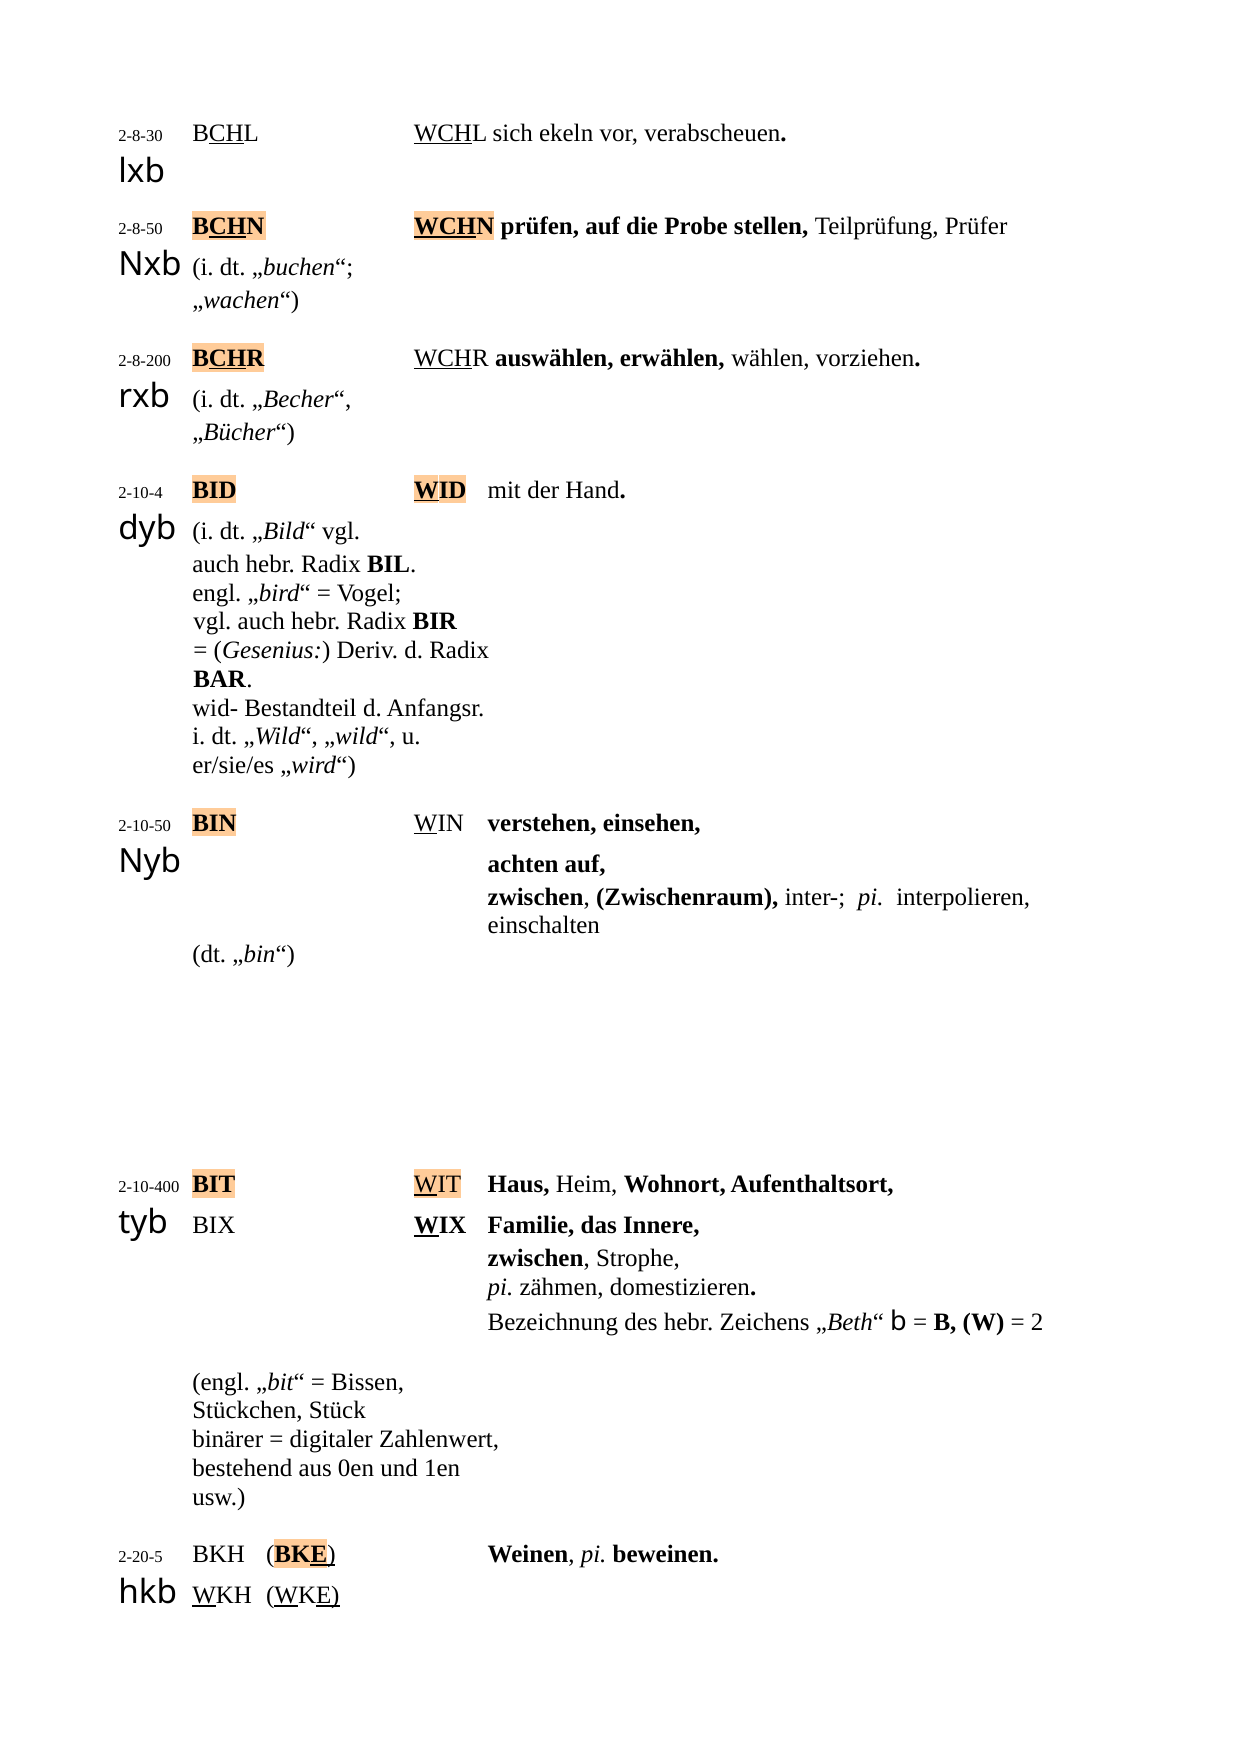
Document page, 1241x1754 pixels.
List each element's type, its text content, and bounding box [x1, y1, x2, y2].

text zwischen, (Zwischenraum), inter-; pi. interpolieren, [118, 882, 1122, 911]
text einschalten [118, 911, 1122, 939]
list vgl. auch hebr. Radix BIR [156, 606, 1122, 635]
text (dt. „bin“) [118, 939, 1122, 968]
text er/sie/es „wird“) [118, 750, 1122, 779]
text 2-8-50 BCHN WCHN prüfen, auf die Probe stellen, Teilprüfung, Prüfer [118, 211, 1122, 240]
text usw.) [118, 1482, 1122, 1510]
text 2-10-50 BIN WIN verstehen, einsehen, [118, 808, 1122, 836]
text zwischen, Strophe, [118, 1243, 1122, 1272]
text (engl. „bit“ = Bissen, [118, 1367, 1122, 1395]
text 2-20-5 BKH (BKE) Weinen, pi. beweinen. [118, 1539, 1122, 1568]
text bestehend aus 0en und 1en [118, 1453, 1122, 1482]
text wid- Bestandteil d. Anfangsr. [118, 693, 1122, 721]
text „Bücher“) [118, 417, 1122, 446]
text Nxb (i. dt. „buchen“; [118, 240, 1122, 286]
text dyb (i. dt. „Bild“ vgl. [118, 503, 1122, 549]
text 2-8-200 BCHR WCHR auswählen, erwählen, wählen, vorziehen. [118, 343, 1122, 372]
text pi. zähmen, domestizieren. [118, 1272, 1122, 1301]
text 2-10-400 BIT WIT Haus, Heim, Wohnort, Aufenthaltsort, [118, 1169, 1122, 1198]
text „wachen“) [118, 286, 1122, 314]
text auch hebr. Radix BIL. [118, 549, 1122, 578]
text Bezeichnung des hebr. Zeichens „Beth“ b = B, (W) = 2 ursp [118, 1301, 1122, 1367]
text lxb [118, 147, 1122, 192]
text binärer = digitaler Zahlenwert, [118, 1424, 1122, 1453]
text 2-8-30 BCHL WCHL sich ekeln vor, verabscheuen. [118, 118, 1122, 147]
list BAR. [156, 664, 1122, 693]
text rxb (i. dt. „Becher“, [118, 372, 1122, 417]
list = (Gesenius:) Deriv. d. Radix [156, 635, 1122, 664]
text Stückchen, Stück [118, 1395, 1122, 1424]
text tyb BIX WIX Familie, das Innere, [118, 1198, 1122, 1243]
text 2-10-4 BID WID mit der Hand. [118, 475, 1122, 503]
text Nyb achten auf, [118, 836, 1122, 882]
text hkb WKH (WKE) [118, 1568, 1122, 1613]
text i. dt. „Wild“, „wild“, u. [118, 721, 1122, 750]
text engl. „bird“ = Vogel; [118, 578, 1122, 606]
